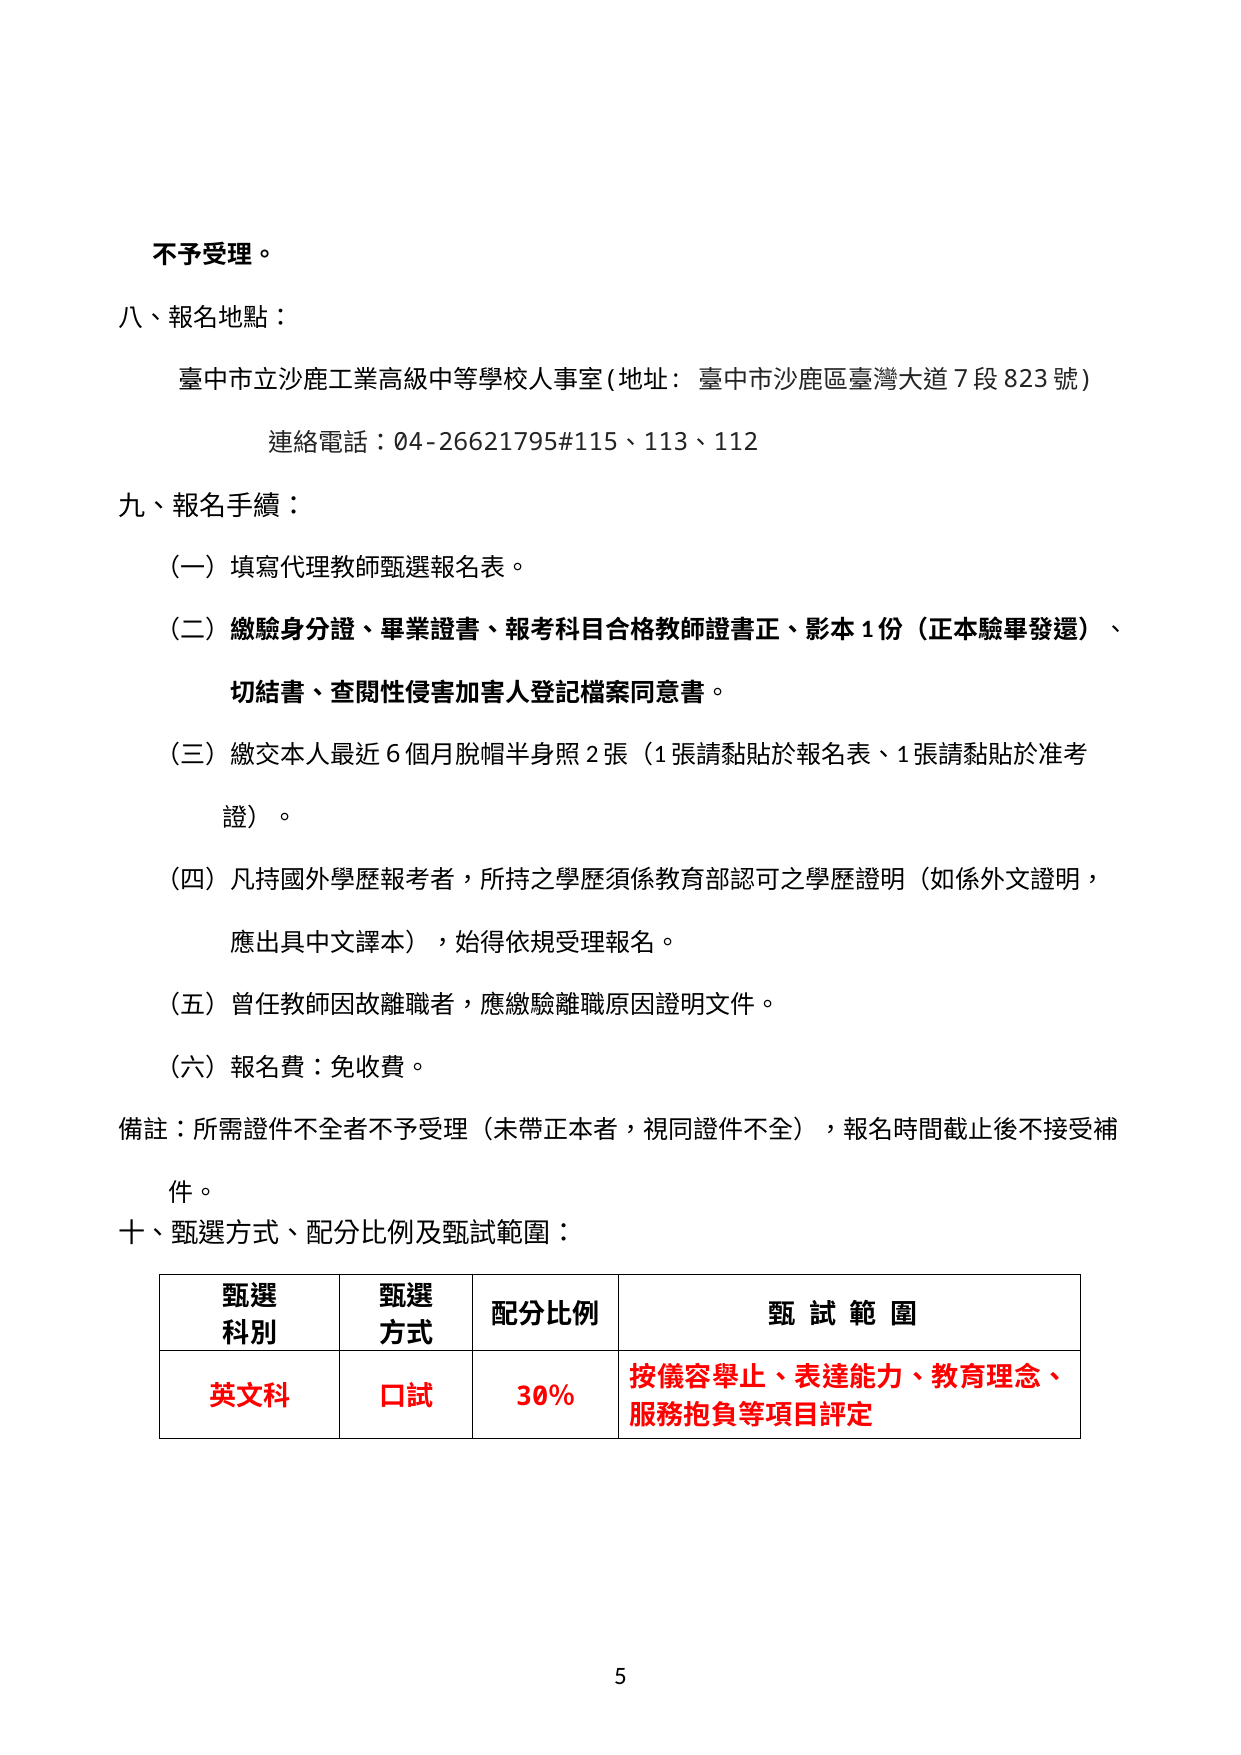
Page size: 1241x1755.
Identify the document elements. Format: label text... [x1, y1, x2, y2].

table_cell 按儀容舉止、表達能力、教育理念、服務抱負等項目評定 [619, 1351, 1080, 1438]
text （一）填寫代理教師甄選報名表。 [118, 524, 1122, 586]
text 九、報名手續： [118, 461, 1122, 524]
text 備註：所需證件不全者不予受理（未帶正本者，視同證件不全），報名時間截止後不接受補件。 [118, 1086, 1122, 1211]
text （五）曾任教師因故離職者，應繳驗離職原因證明文件。 [156, 961, 1122, 1024]
table_cell 30％ [473, 1351, 618, 1438]
text 不予受理。 [118, 211, 1122, 274]
text （三）繳交本人最近6個月脫帽半身照2張（1張請黏貼於報名表、1張請黏貼於准考證）。 [156, 711, 1122, 836]
table_header 甄選 科別 [160, 1275, 339, 1350]
text （六）報名費：免收費。 [156, 1024, 1122, 1086]
text （二）繳驗身分證、畢業證書、報考科目合格教師證書正、影本1份（正本驗畢發還）、切結書、查閱性侵害加害人登記檔案同意書。 [156, 586, 1122, 711]
text 連絡電話：04-26621795#115、113、112 [118, 399, 1122, 461]
table_cell 口試 [340, 1351, 472, 1438]
text 十、甄選方式、配分比例及甄試範圍： [118, 1211, 1122, 1251]
text 八、報名地點： [118, 274, 1122, 336]
table_header 甄 試 範 圍 [619, 1275, 1080, 1350]
table_header 配分比例 [473, 1275, 618, 1350]
text （四）凡持國外學歷報考者，所持之學歷須係教育部認可之學歷證明（如係外文證明，應出具中文譯本），始得依規受理報名。 [155, 836, 1122, 961]
table_header 甄選 方式 [340, 1275, 472, 1350]
text 臺中市立沙鹿工業高級中等學校人事室(地址: 臺中市沙鹿區臺灣大道7段823號) [118, 336, 1122, 399]
table_cell 英文科 [160, 1351, 339, 1438]
